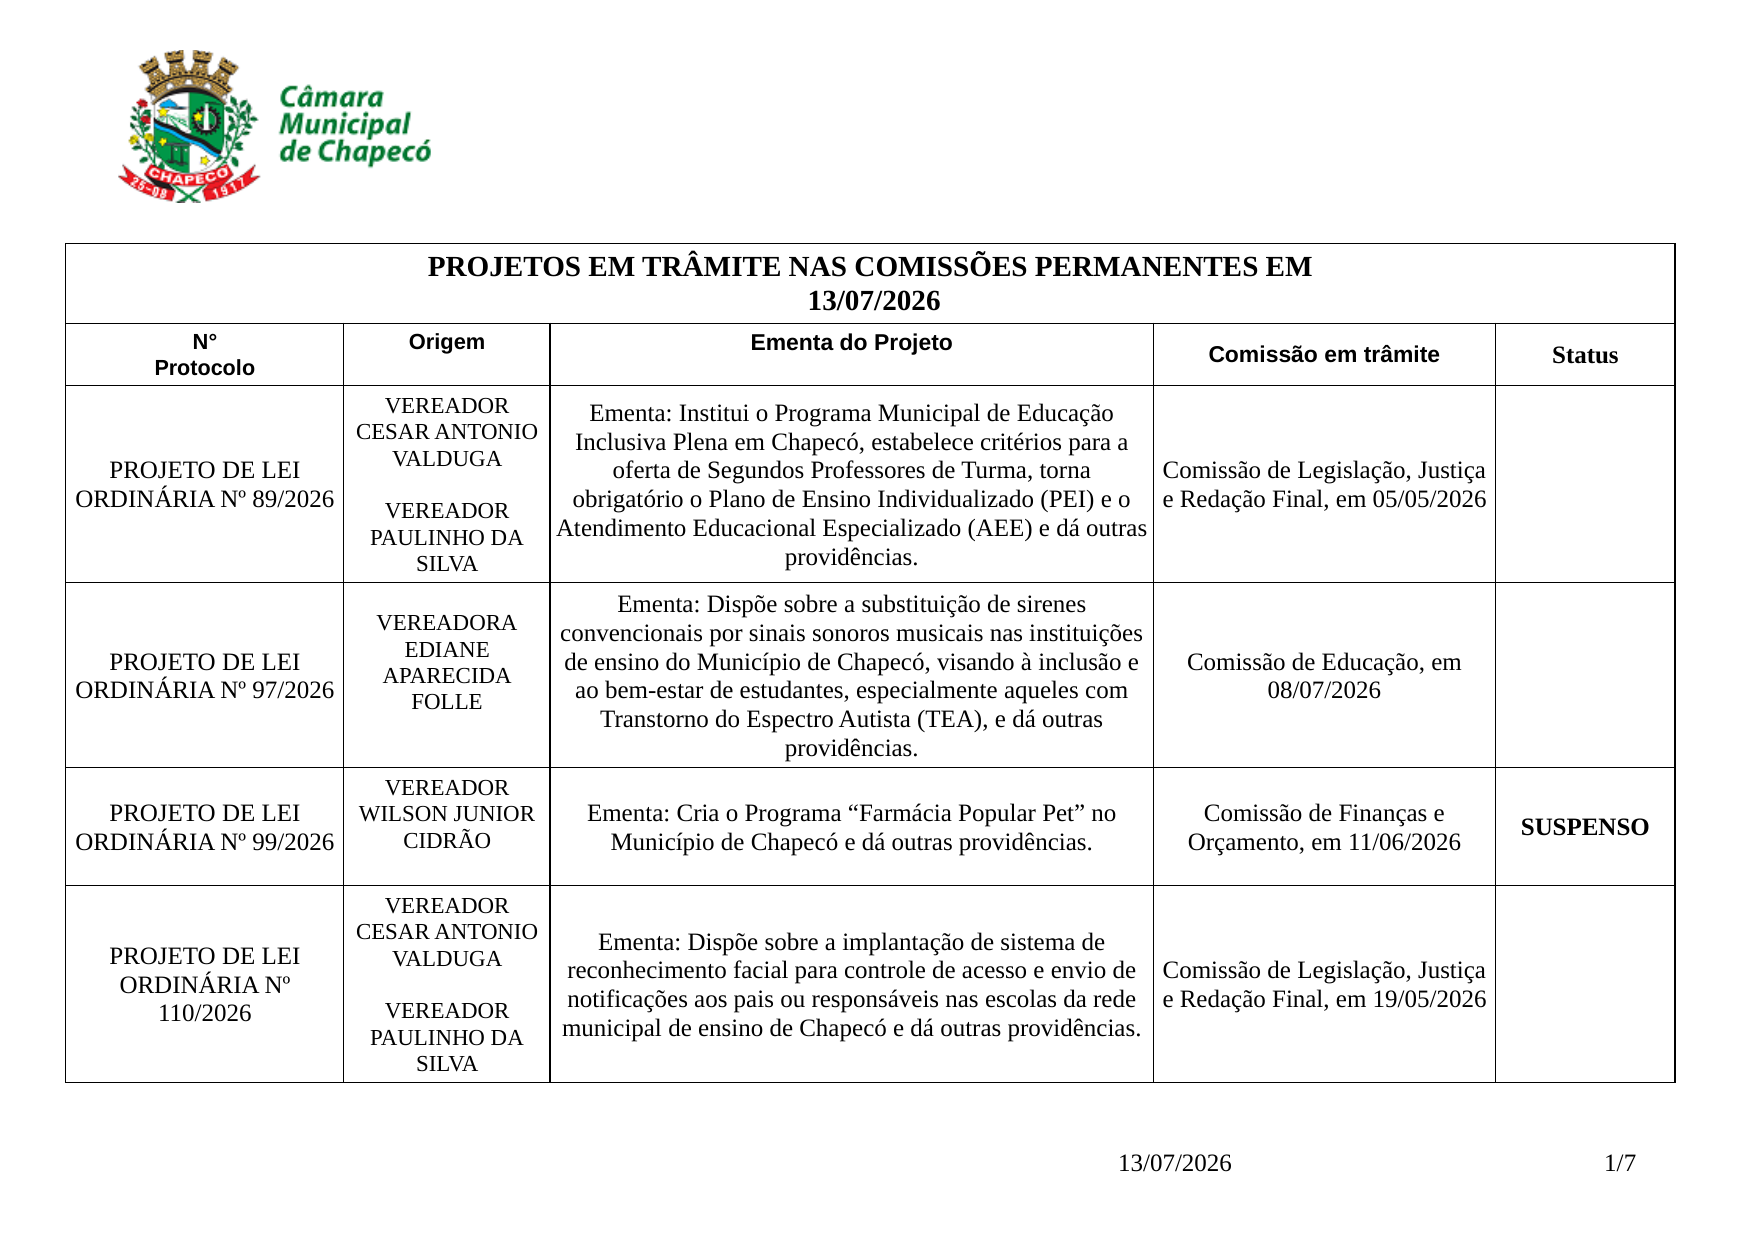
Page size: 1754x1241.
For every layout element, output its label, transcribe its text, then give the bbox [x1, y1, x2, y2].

table_cell Comissão de Legislação, Justiça e Redação Final, em 19/05/2026 [1154, 886, 1495, 1082]
table_cell VEREADORA EDIANE APARECIDA FOLLE [344, 583, 549, 767]
table_cell Ementa: Dispõe sobre a implantação de sistema de reconhecimento facial para controle de acesso e envio de notificações aos pais ou responsáveis nas escolas da rede municipal de ensino de Chapecó e dá outras providências. [551, 886, 1153, 1082]
picture [118, 50, 431, 203]
table_cell [1496, 386, 1674, 582]
table_cell VEREADOR CESAR ANTONIO VALDUGA VEREADOR PAULINHO DA SILVA [344, 386, 549, 582]
table_cell [1496, 583, 1674, 767]
table_cell Ementa do Projeto [551, 324, 1153, 385]
table_cell PROJETO DE LEI ORDINÁRIA Nº 110/2026 [66, 886, 343, 1082]
table_cell N° Protocolo [66, 324, 343, 385]
table_cell Ementa: Institui o Programa Municipal de Educação Inclusiva Plena em Chapecó, estabelece critérios para a oferta de Segundos Professores de Turma, torna obrigatório o Plano de Ensino Individualizado (PEI) e o Atendimento Educacional Especializado (AEE) e dá outras providências. [551, 386, 1153, 582]
table_header PROJETOS EM TRÂMITE NAS COMISSÕES PERMANENTES EM 13/07/2026 [66, 244, 1674, 322]
table_cell Comissão em trâmite [1154, 324, 1495, 385]
table_cell Ementa: Cria o Programa “Farmácia Popular Pet” no Município de Chapecó e dá outras providências. [551, 768, 1153, 885]
table_cell Origem [344, 324, 549, 385]
table_cell [1496, 886, 1674, 1082]
table_cell Ementa: Dispõe sobre a substituição de sirenes convencionais por sinais sonoros musicais nas instituições de ensino do Município de Chapecó, visando à inclusão e ao bem-estar de estudantes, especialmente aqueles com Transtorno do Espectro Autista (TEA), e dá outras providências. [551, 583, 1153, 767]
table_cell Comissão de Finanças e Orçamento, em 11/06/2026 [1154, 768, 1495, 885]
table_cell VEREADOR CESAR ANTONIO VALDUGA VEREADOR PAULINHO DA SILVA [344, 886, 549, 1082]
table_cell PROJETO DE LEI ORDINÁRIA Nº 97/2026 [66, 583, 343, 767]
table_cell Comissão de Educação, em 08/07/2026 [1154, 583, 1495, 767]
table_cell SUSPENSO [1496, 768, 1674, 885]
table_cell Comissão de Legislação, Justiça e Redação Final, em 05/05/2026 [1154, 386, 1495, 582]
table_cell Status [1496, 324, 1674, 385]
table_cell VEREADOR WILSON JUNIOR CIDRÃO [344, 768, 549, 885]
table_cell PROJETO DE LEI ORDINÁRIA Nº 99/2026 [66, 768, 343, 885]
table_cell PROJETO DE LEI ORDINÁRIA Nº 89/2026 [66, 386, 343, 582]
